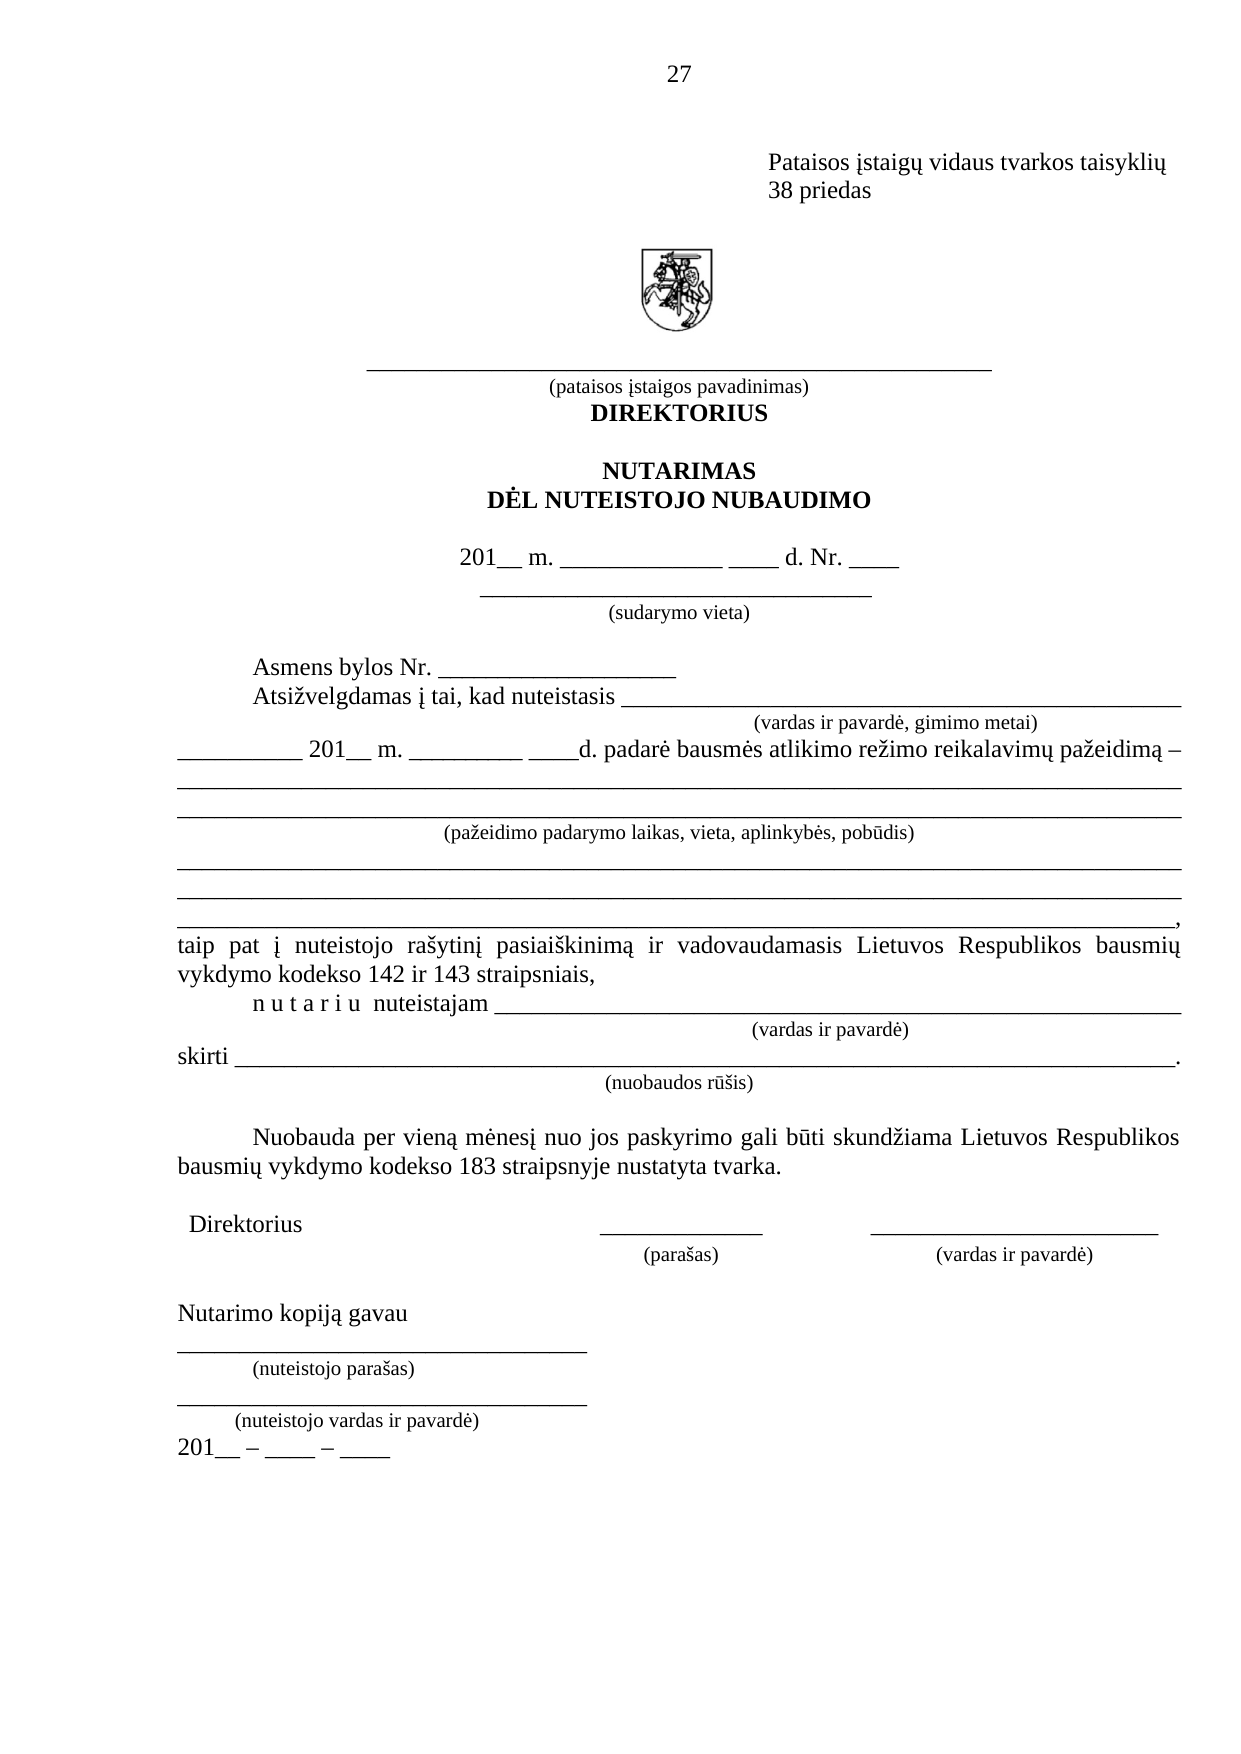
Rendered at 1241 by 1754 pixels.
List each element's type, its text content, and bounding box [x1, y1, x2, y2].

text Pataisos įstaigų vidaus tvarkos taisyklių [768, 147, 1181, 176]
text 201__ m. _____________ ____ d. Nr. ____ [177, 542, 1181, 571]
text (nuteistojo vardas ir pavardė) [177, 1408, 1181, 1432]
table_header _____________ (parašas) [514, 1209, 848, 1269]
text (vardas ir pavardė) [177, 1017, 1181, 1041]
text 38 priedas [768, 176, 1181, 204]
text (nuteistojo parašas) [177, 1356, 1181, 1380]
text skirti . [177, 1041, 1181, 1070]
text (sudarymo vieta) [177, 600, 1181, 624]
text Nuobauda per vieną mėnesį nuo jos paskyrimo gali būti skundžiama Lietuvos Respublikos bausmių vykdymo kodekso 183 straipsnyje nustatyta tvarka. [177, 1122, 1181, 1180]
text Nutarimo kopiją gavau [177, 1298, 1181, 1327]
text , [177, 902, 1181, 931]
text NUTARIMAS [177, 456, 1181, 485]
text __________ 201__ m. ____d. padarė bausmės atlikimo režimo reikalavimų pažeidimą – [177, 734, 1181, 788]
table_header _______________________ (vardas ir pavardė) [848, 1209, 1181, 1269]
text DIREKTORIUS [177, 398, 1181, 427]
text 201__ – ____ – ____ [177, 1432, 1181, 1461]
text DĖL NUTEISTOJO NUBAUDIMO [177, 485, 1181, 513]
text Atsižvelgdamas į tai, kad nuteistasis [177, 681, 1181, 710]
text (vardas ir pavardė, gimimo metai) [177, 710, 1181, 734]
text taip pat į nuteistojo rašytinį pasiaiškinimą ir vadovaudamasis Lietuvos Respublikos bausmių vykdymo kodekso 142 ir 143 straipsniais, [177, 931, 1181, 988]
text nutariu nuteistajam [177, 988, 1181, 1017]
text (nuobaudos rūšis) [177, 1070, 1181, 1094]
text (pažeidimo padarymo laikas, vieta, aplinkybės, pobūdis) [177, 820, 1181, 844]
text Asmens bylos Nr. [177, 652, 1181, 681]
text (pataisos įstaigos pavadinimas) [177, 374, 1181, 398]
table_header Direktorius [177, 1209, 514, 1269]
text __________________________________________________ [177, 346, 1181, 374]
